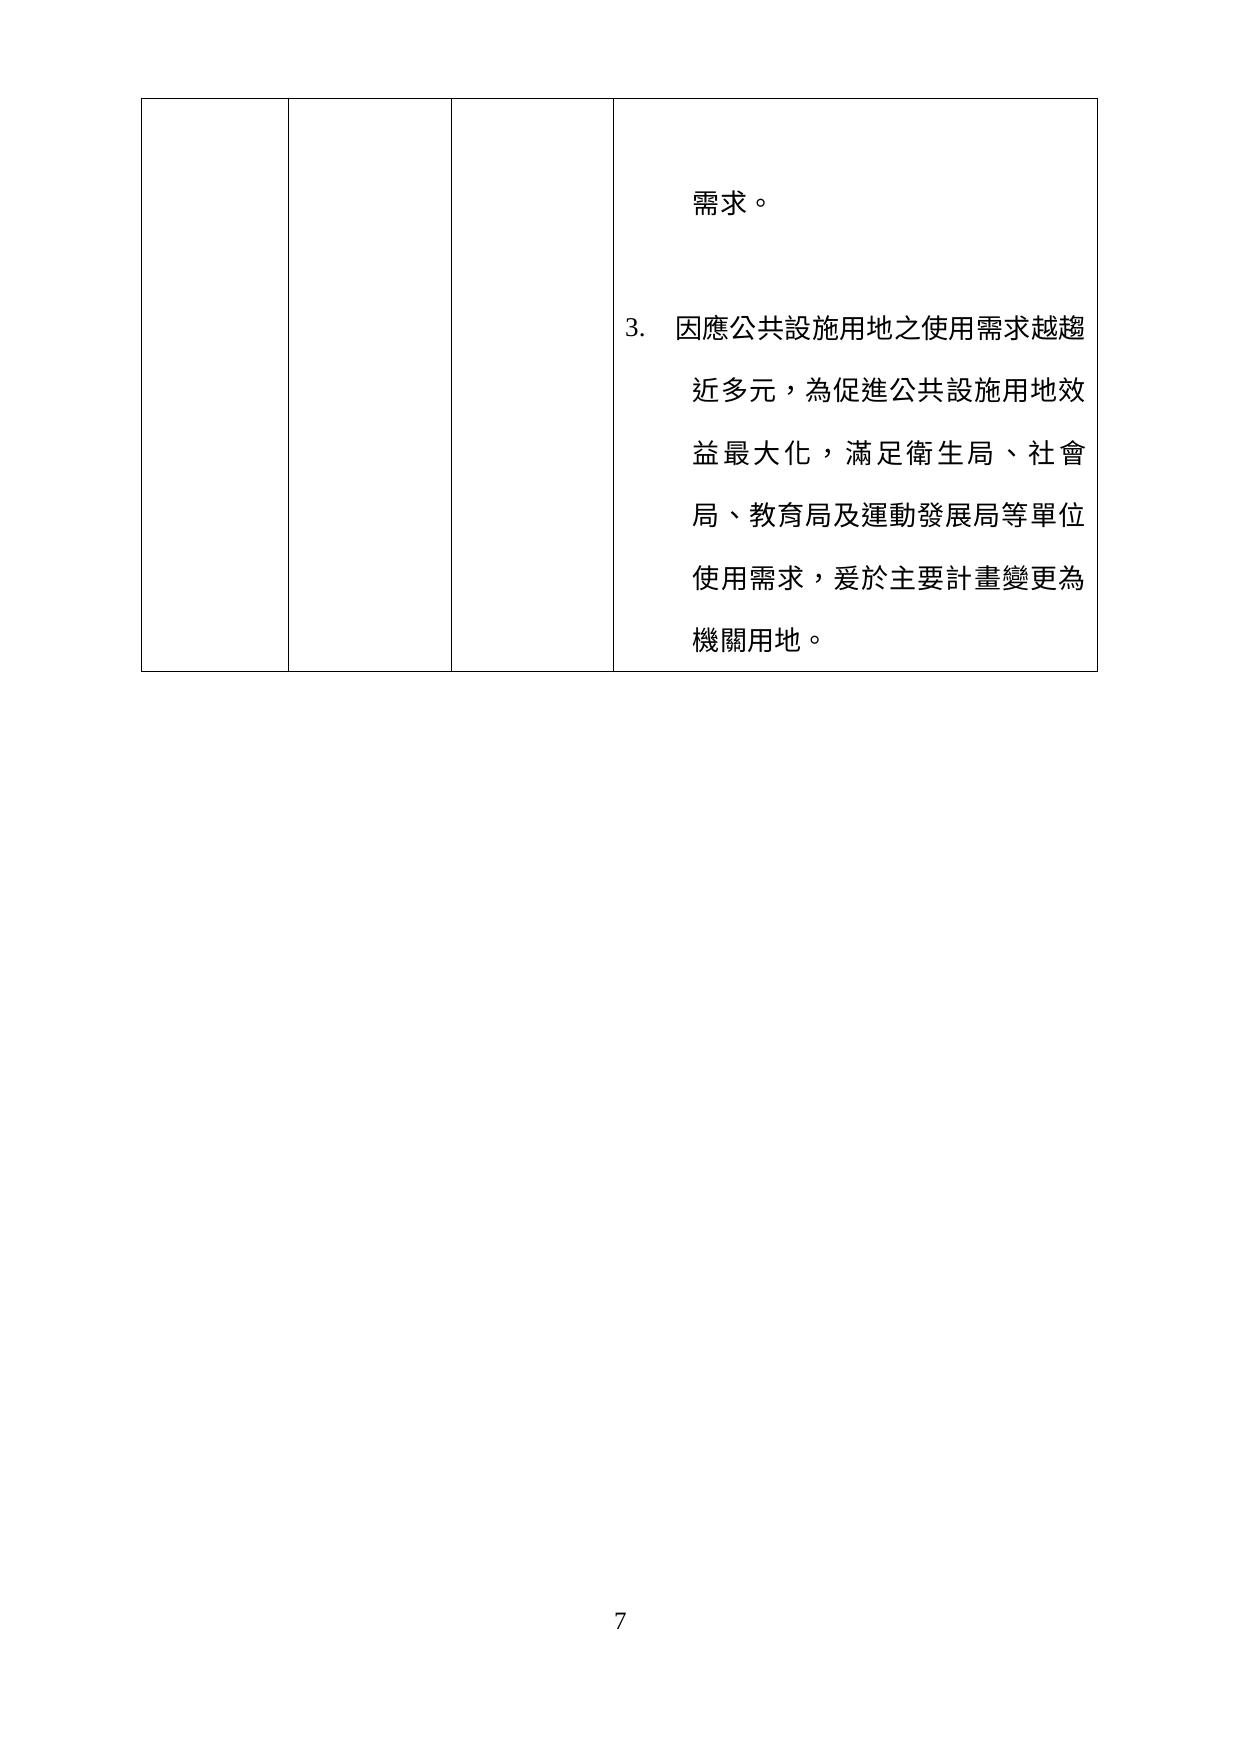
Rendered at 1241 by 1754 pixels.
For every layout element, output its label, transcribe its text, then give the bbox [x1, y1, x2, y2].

table_cell 依循高雄市國土計畫空間發展對策，因應少子化需求檢討既有閒置公共設施用地。本計畫中山國小於49年創校，因舊校區招生人數逐年下降，及考量高雄市立美術館地區人口快速成長，故於105年正式搬遷至美術館東側之文小用地。舊校區經評估無學校使用需求而有釋出、轉型契機，爰配合未來發展檢討變更，以增加土地活化利用。 國內高齡、失智人口有增無減，經檢討本市之醫療、長照設施及高齡照顧等現況與使用需求，長照資源仍有不足。本計畫將以在地老化照顧為主軸，透過長照機構等照護方式，配合閒置空間活化，設置日間照顧（含失智型照護）或長期照護園區，建立互為支持之長期照顧體系。又為提供良好運動休閒環境，本計畫釋出之學校用地配合鼓山運動中心興建，滿足周邊地區全齡人口運動需求。 因應公共設施用地之使用需求越趨近多元，為促進公共設施用地效益最大化，滿足衛生局、社會局、教育局及運動發展局等單位使用需求，爰於主要計畫變更為機關用地。 [614, 99, 1097, 671]
table_cell [289, 99, 451, 671]
table_cell [452, 99, 613, 671]
table_cell [142, 99, 288, 671]
